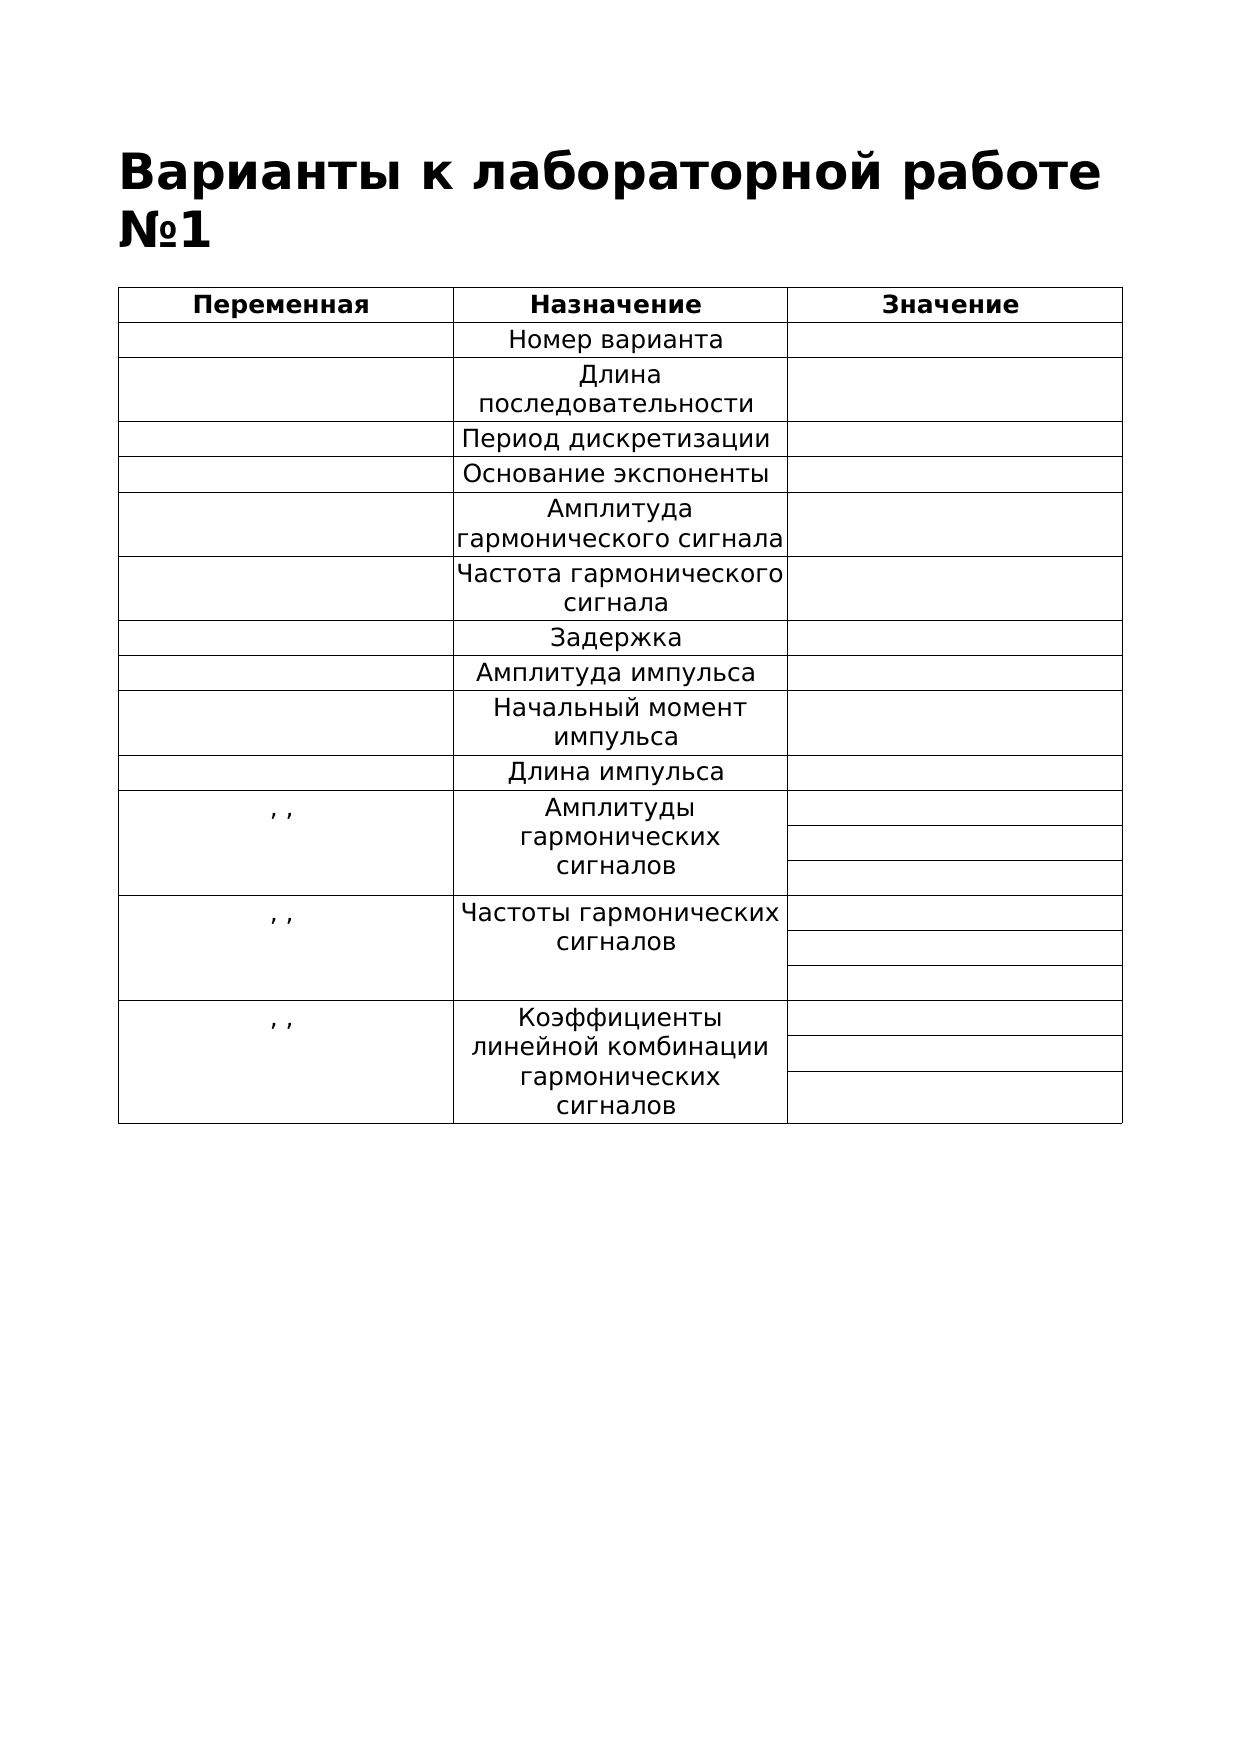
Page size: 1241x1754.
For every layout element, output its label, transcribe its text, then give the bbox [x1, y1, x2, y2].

table_cell Коэффициенты линейной комбинации гармонических сигналов [454, 1001, 787, 1123]
table_cell [788, 1036, 1122, 1071]
table_cell [119, 756, 453, 790]
table_cell [788, 826, 1122, 860]
table_cell [788, 756, 1122, 790]
table_cell [788, 457, 1122, 492]
table_cell [788, 358, 1122, 421]
table_cell [788, 931, 1122, 965]
table_cell [788, 493, 1122, 556]
table_header Переменная [119, 288, 453, 322]
table_cell Длина импульса [454, 756, 787, 790]
table_cell Номер варианта [454, 323, 787, 357]
table_cell Задержка [454, 621, 787, 655]
table_cell [119, 323, 453, 357]
table_cell [119, 422, 453, 456]
table_cell [119, 493, 453, 556]
table_cell [788, 966, 1122, 1000]
table_cell [119, 621, 453, 655]
table_cell Основание экспоненты [454, 457, 787, 492]
table_cell Начальный момент импульса [454, 691, 787, 754]
table_cell [119, 457, 453, 492]
table_header Значение [788, 288, 1122, 322]
table_cell [788, 1001, 1122, 1035]
table_cell [119, 691, 453, 754]
table_cell [788, 896, 1122, 930]
table_cell Длина последовательности [454, 358, 787, 421]
table_cell , , [119, 791, 453, 895]
table_cell [788, 691, 1122, 754]
table_cell Амплитуда импульса [454, 656, 787, 690]
table_header Назначение [454, 288, 787, 322]
table_cell , , [119, 896, 453, 1000]
table_cell [119, 656, 453, 690]
table_cell [788, 422, 1122, 456]
table_cell Амплитуда гармонического сигнала [454, 493, 787, 556]
table_cell [788, 861, 1122, 895]
table_cell Частота гармонического сигнала [454, 557, 787, 620]
subtitle Варианты к лабораторной работе №1 [118, 143, 1122, 259]
table_cell [119, 358, 453, 421]
table_cell [788, 656, 1122, 690]
table_cell , , [119, 1001, 453, 1123]
table_cell [788, 791, 1122, 825]
table_cell Частоты гармонических сигналов [454, 896, 787, 1000]
table_cell Амплитуды гармонических сигналов [454, 791, 787, 895]
table_cell Период дискретизации [454, 422, 787, 456]
table_cell [788, 323, 1122, 357]
table_cell [788, 557, 1122, 620]
table_cell [788, 621, 1122, 655]
table_cell [119, 557, 453, 620]
table_cell [788, 1072, 1122, 1123]
